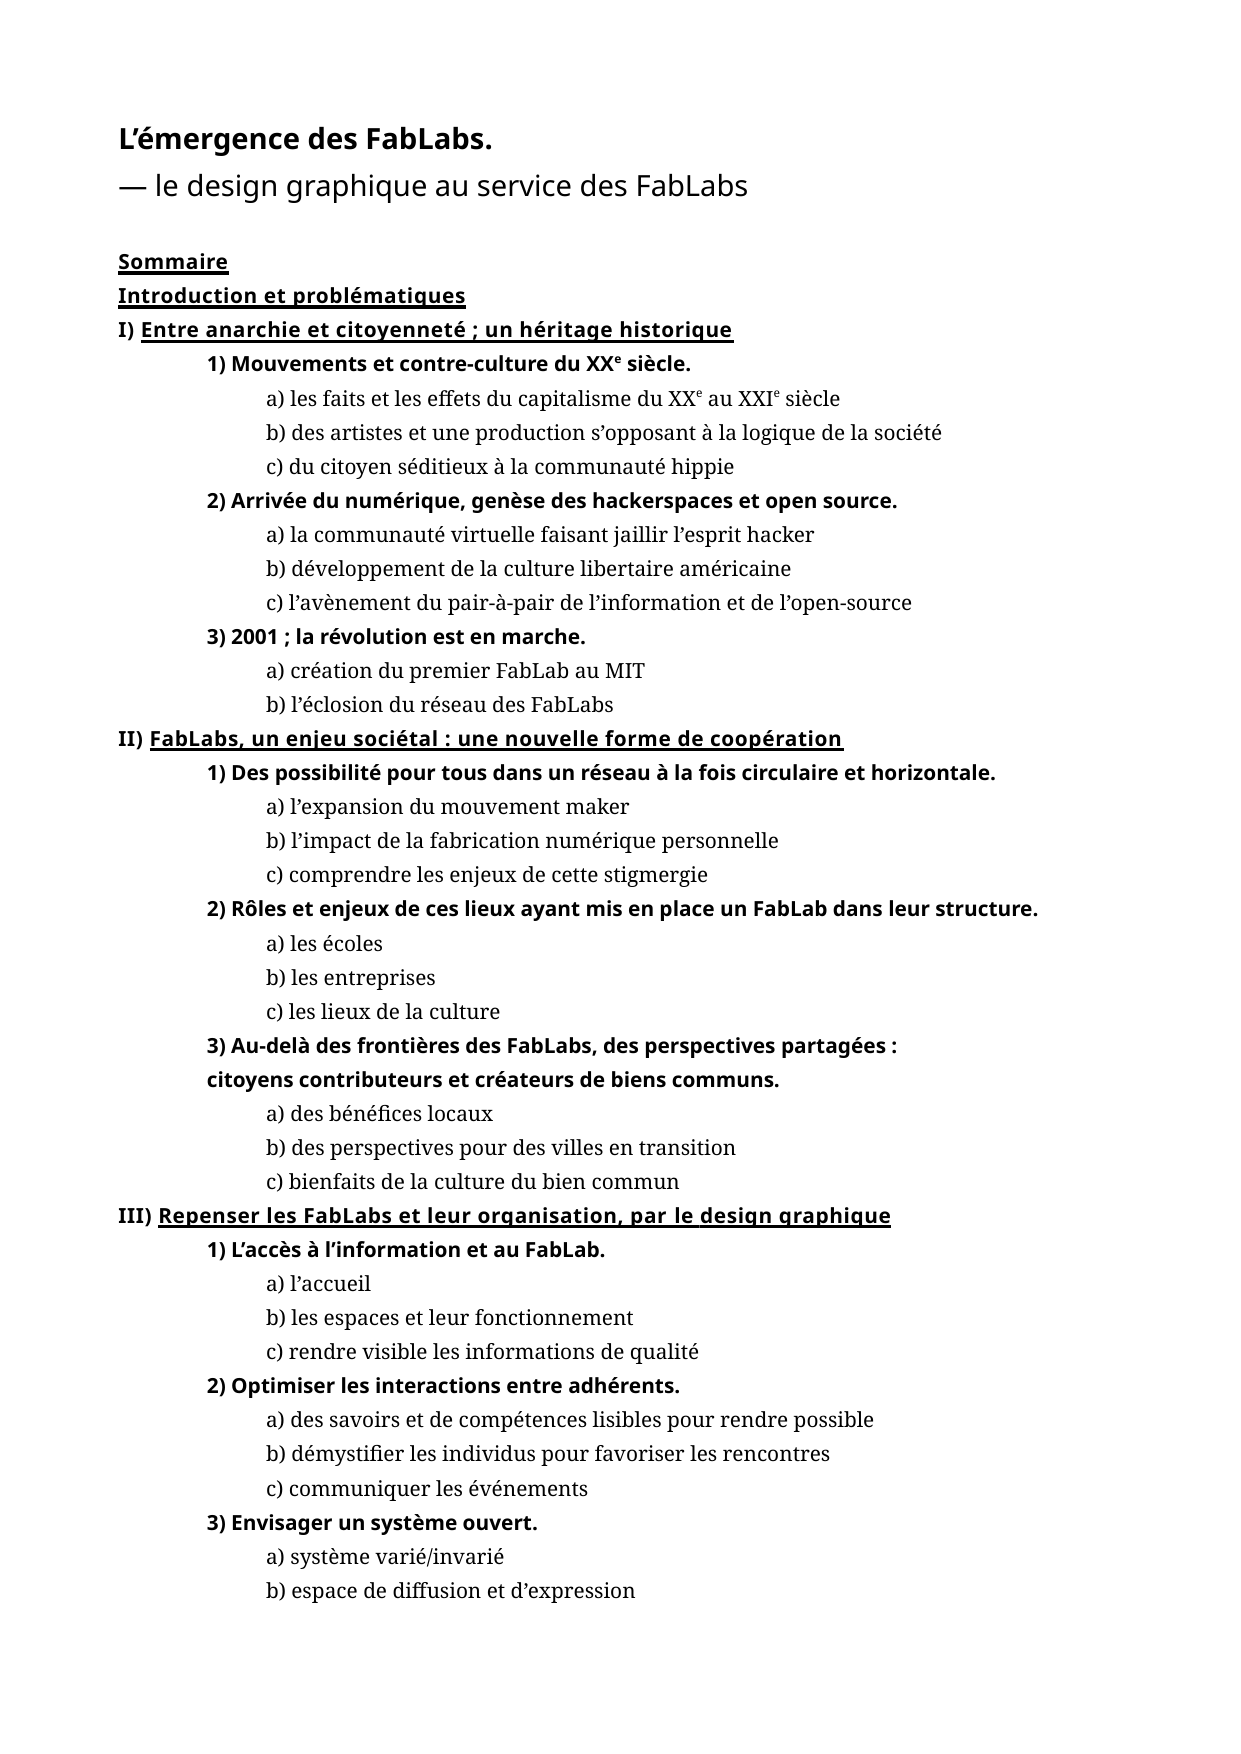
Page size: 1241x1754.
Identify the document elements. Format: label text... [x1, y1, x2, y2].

text a) les faits et les effets du capitalisme du XXe au XXIe siècle [266, 384, 1122, 412]
text a) des bénéfices locaux [266, 1099, 1122, 1127]
text II) FabLabs, un enjeu sociétal : une nouvelle forme de coopération [118, 724, 1122, 753]
text 3) Envisager un système ouvert. [207, 1508, 1122, 1536]
text a) création du premier FabLab au MIT [266, 656, 1122, 684]
text c) bienfaits de la culture du bien commun [266, 1167, 1122, 1196]
text Introduction et problématiques [118, 281, 1122, 310]
text a) la communauté virtuelle faisant jaillir l’esprit hacker [266, 520, 1122, 548]
text b) espace de diffusion et d’expression [266, 1576, 1122, 1604]
text 3) Au-delà des frontières des FabLabs, des perspectives partagées : [207, 1031, 1122, 1059]
text 2) Optimiser les interactions entre adhérents. [207, 1371, 1122, 1400]
text c) l’avènement du pair-à-pair de l’information et de l’open-source [266, 588, 1122, 616]
text a) l’accueil [266, 1269, 1122, 1298]
text 2) Rôles et enjeux de ces lieux ayant mis en place un FabLab dans leur structure. [207, 894, 1122, 923]
text c) comprendre les enjeux de cette stigmergie [266, 861, 1122, 889]
text 1) Mouvements et contre-culture du XXe siècle. [207, 349, 1122, 378]
text I) Entre anarchie et citoyenneté ; un héritage historique [118, 316, 1122, 344]
text a) l’expansion du mouvement maker [266, 792, 1122, 821]
text b) les espaces et leur fonctionnement [266, 1303, 1122, 1332]
text citoyens contributeurs et créateurs de biens communs. [207, 1065, 1122, 1093]
text — le design graphique au service des FabLabs [118, 166, 1122, 205]
text 3) 2001 ; la révolution est en marche. [207, 622, 1122, 651]
text b) l’impact de la fabrication numérique personnelle [266, 826, 1122, 855]
text L’émergence des FabLabs. [118, 118, 1122, 158]
text c) communiquer les événements [266, 1474, 1122, 1502]
text Sommaire [118, 247, 1122, 276]
text a) des savoirs et de compétences lisibles pour rendre possible [266, 1406, 1122, 1434]
text a) système varié/invarié [266, 1542, 1122, 1570]
text 1) L’accès à l’information et au FabLab. [207, 1235, 1122, 1264]
text b) développement de la culture libertaire américaine [266, 554, 1122, 582]
text a) les écoles [266, 929, 1122, 957]
text 2) Arrivée du numérique, genèse des hackerspaces et open source. [207, 486, 1122, 514]
text b) des perspectives pour des villes en transition [266, 1133, 1122, 1161]
text 1) Des possibilité pour tous dans un réseau à la fois circulaire et horizontale. [207, 758, 1122, 787]
text c) les lieux de la culture [266, 997, 1122, 1025]
text b) l’éclosion du réseau des FabLabs [266, 690, 1122, 719]
text b) démystifier les individus pour favoriser les rencontres [266, 1439, 1122, 1468]
text c) rendre visible les informations de qualité [266, 1337, 1122, 1366]
text b) des artistes et une production s’opposant à la logique de la société [266, 418, 1122, 446]
text c) du citoyen séditieux à la communauté hippie [266, 452, 1122, 480]
text III) Repenser les FabLabs et leur organisation, par le design graphique [118, 1201, 1122, 1229]
text b) les entreprises [266, 963, 1122, 991]
